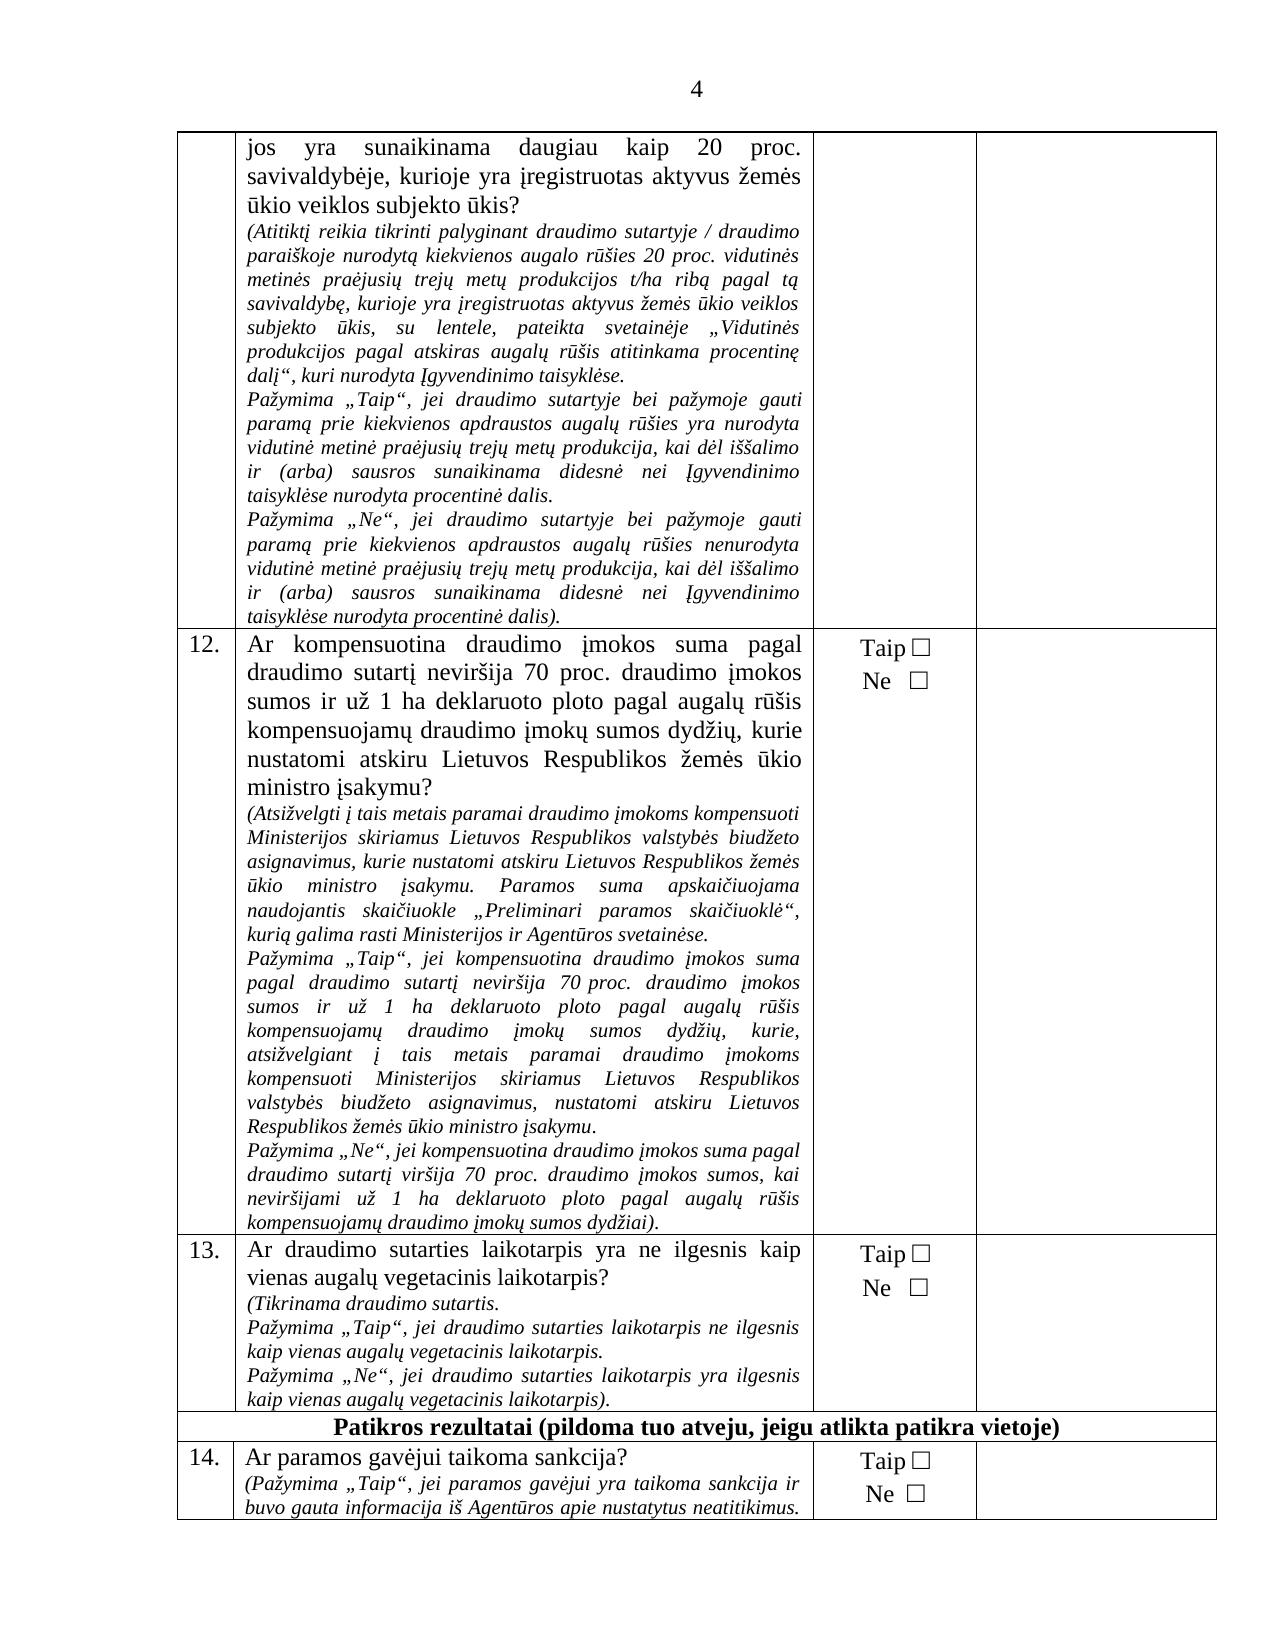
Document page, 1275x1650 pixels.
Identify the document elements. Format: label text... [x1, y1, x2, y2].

table_cell [814, 133, 976, 628]
table_cell Taip □ Ne □ [814, 1235, 976, 1411]
table_cell Taip □ Ne □ [814, 1442, 976, 1519]
table_cell 13. [178, 1235, 235, 1411]
table_cell Patikros rezultatai (pildoma tuo atveju, jeigu atlikta patikra vietoje) [178, 1412, 1216, 1441]
table_cell 12. [178, 629, 235, 1234]
table_cell Ar kompensuotina draudimo įmokos suma pagal draudimo sutartį neviršija 70 proc. draudimo įmokos sumos ir už 1 ha deklaruoto ploto pagal augalų rūšis kompensuojamų draudimo įmokų sumos dydžių, kurie nustatomi atskiru Lietuvos Respublikos žemės ūkio ministro įsakymu? (Atsižvelgti į tais metais paramai draudimo įmokoms kompensuoti Ministerijos skiriamus Lietuvos Respublikos valstybės biudžeto asignavimus, kurie nustatomi atskiru Lietuvos Respublikos žemės ūkio ministro įsakymu. Paramos suma apskaičiuojama naudojantis skaičiuokle „Preliminari paramos skaičiuoklė“, kurią galima rasti Ministerijos ir Agentūros svetainėse. Pažymima „Taip“, jei kompensuotina draudimo įmokos suma pagal draudimo sutartį neviršija 70 proc. draudimo įmokos sumos ir už 1 ha deklaruoto ploto pagal augalų rūšis kompensuojamų draudimo įmokų sumos dydžių, kurie, atsižvelgiant į tais metais paramai draudimo įmokoms kompensuoti Ministerijos skiriamus Lietuvos Respublikos valstybės biudžeto asignavimus, nustatomi atskiru Lietuvos Respublikos žemės ūkio ministro įsakymu. Pažymima „Ne“, jei kompensuotina draudimo įmokos suma pagal draudimo sutartį viršija 70 proc. draudimo įmokos sumos, kai neviršijami už 1 ha deklaruoto ploto pagal augalų rūšis kompensuojamų draudimo įmokų sumos dydžiai). [236, 629, 813, 1234]
table_cell [977, 1235, 1216, 1411]
table_cell [977, 133, 1216, 628]
table_cell [977, 1442, 1216, 1519]
table_cell 14. [178, 1442, 233, 1519]
table_cell Ar draudimo sutarties laikotarpis yra ne ilgesnis kaip vienas augalų vegetacinis laikotarpis? (Tikrinama draudimo sutartis. Pažymima „Taip“, jei draudimo sutarties laikotarpis ne ilgesnis kaip vienas augalų vegetacinis laikotarpis. Pažymima „Ne“, jei draudimo sutarties laikotarpis yra ilgesnis kaip vienas augalų vegetacinis laikotarpis). [236, 1235, 813, 1411]
table_cell jos yra sunaikinama daugiau kaip 20 proc. savivaldybėje, kurioje yra įregistruotas aktyvus žemės ūkio veiklos subjekto ūkis? (Atitiktį reikia tikrinti palyginant draudimo sutartyje / draudimo paraiškoje nurodytą kiekvienos augalo rūšies 20 proc. vidutinės metinės praėjusių trejų metų produkcijos t/ha ribą pagal tą savivaldybę, kurioje yra įregistruotas aktyvus žemės ūkio veiklos subjekto ūkis, su lentele, pateikta svetainėje „Vidutinės produkcijos pagal atskiras augalų rūšis atitinkama procentinę dalį“, kuri nurodyta Įgyvendinimo taisyklėse. Pažymima „Taip“, jei draudimo sutartyje bei pažymoje gauti paramą prie kiekvienos apdraustos augalų rūšies yra nurodyta vidutinė metinė praėjusių trejų metų produkcija, kai dėl iššalimo ir (arba) sausros sunaikinama didesnė nei Įgyvendinimo taisyklėse nurodyta procentinė dalis. Pažymima „Ne“, jei draudimo sutartyje bei pažymoje gauti paramą prie kiekvienos apdraustos augalų rūšies nenurodyta vidutinė metinė praėjusių trejų metų produkcija, kai dėl iššalimo ir (arba) sausros sunaikinama didesnė nei Įgyvendinimo taisyklėse nurodyta procentinė dalis). [236, 133, 813, 628]
table_cell [977, 629, 1216, 1234]
table_cell Ar paramos gavėjui taikoma sankcija? (Pažymima „Taip“, jei paramos gavėjui yra taikoma sankcija ir buvo gauta informacija iš Agentūros apie nustatytus neatitikimus. [234, 1442, 813, 1519]
table_cell Taip □ Ne □ [814, 629, 976, 1234]
table_cell [178, 133, 235, 628]
